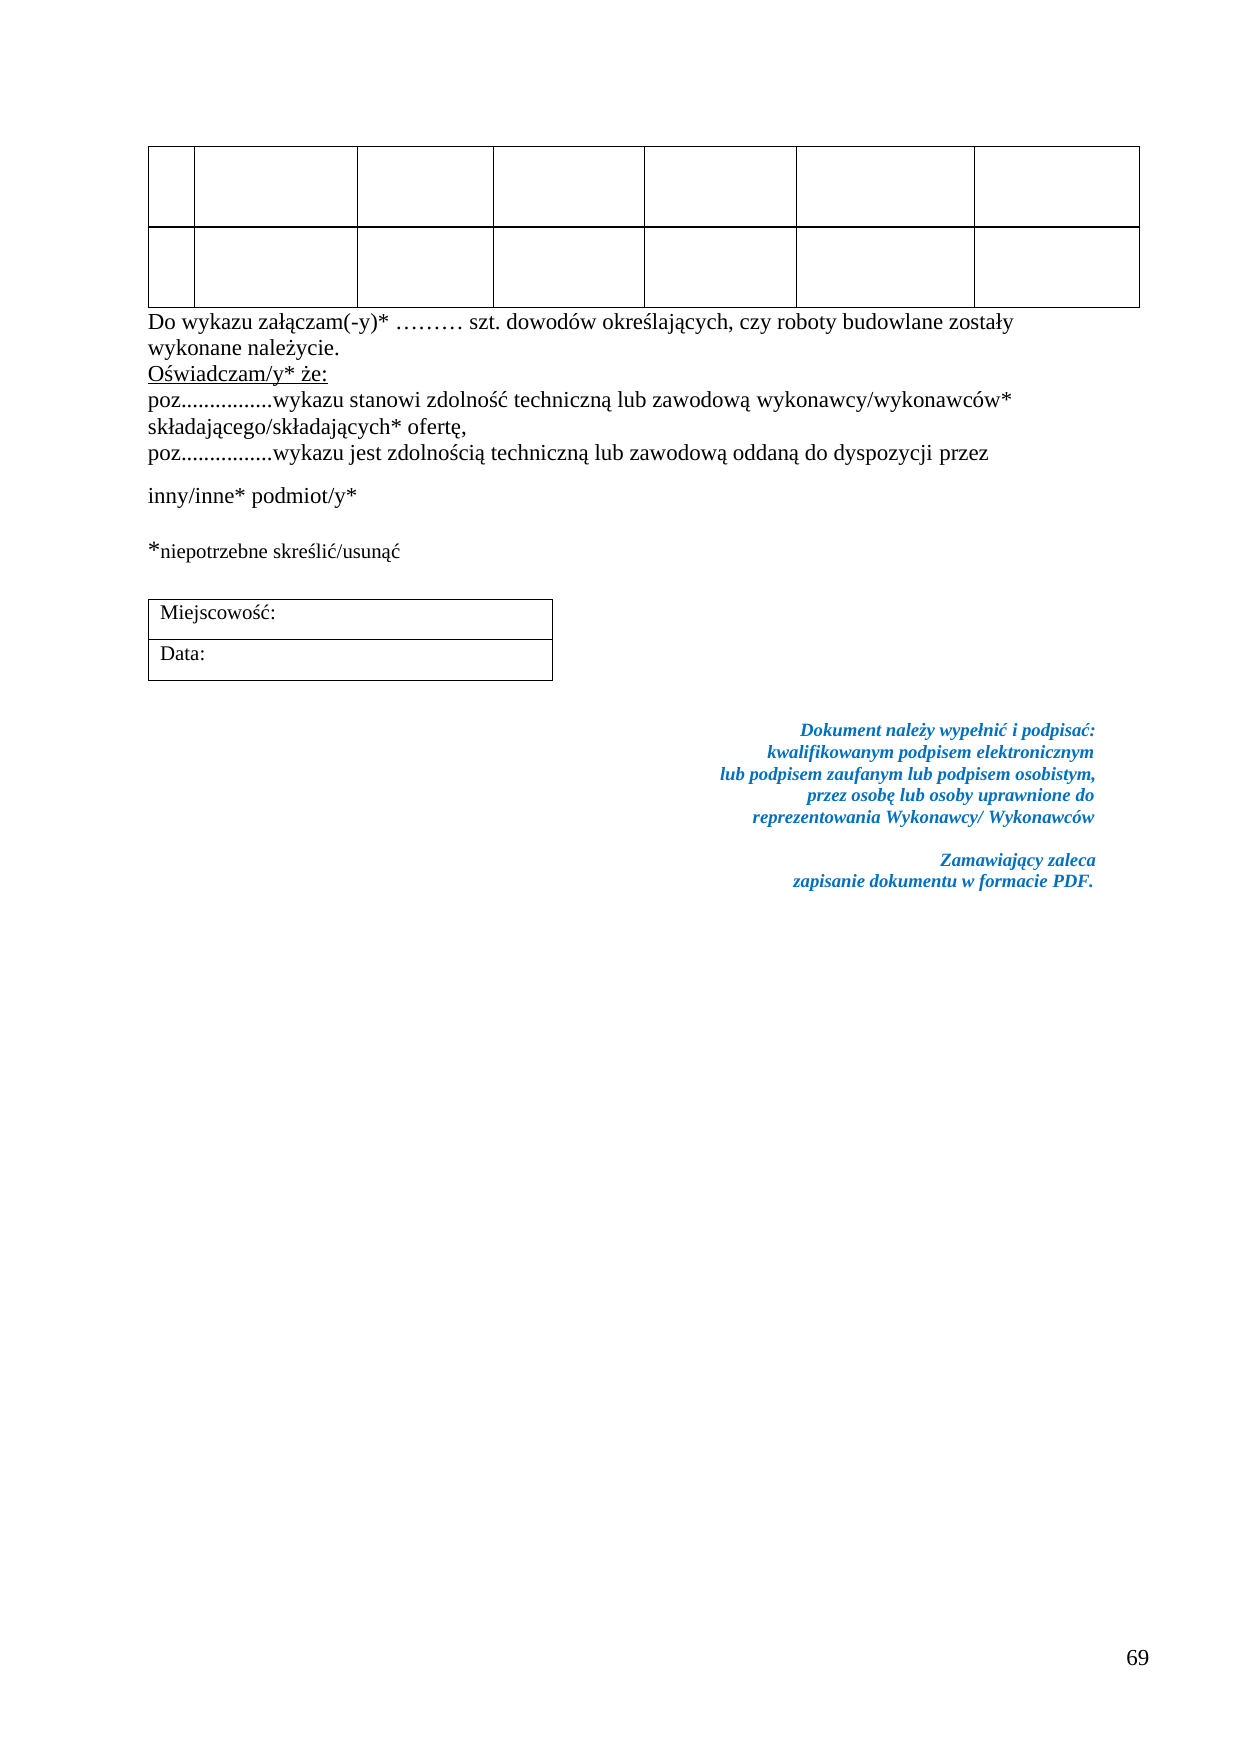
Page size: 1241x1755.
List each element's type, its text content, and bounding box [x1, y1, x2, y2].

table_cell [195, 228, 357, 307]
text składającego/składających* ofertę, [148, 413, 1096, 439]
table_cell [975, 228, 1139, 307]
text *niepotrzebne skreślić/usunąć [148, 535, 1096, 564]
text poz. wykazu jest zdolnością techniczną lub zawodową oddaną do dyspozycji przez [148, 439, 1096, 466]
text Zamawiający zaleca zapisanie dokumentu w formacie PDF. [758, 849, 1096, 892]
table_header Miejscowość: [149, 600, 552, 639]
table_cell [149, 228, 194, 307]
text Oświadczam/y* że: [148, 361, 1096, 387]
text Do wykazu załączam(-y)* ……… szt. dowodów określających, czy roboty budowlane zostały wykonane należycie. [148, 308, 1096, 361]
table_cell [358, 228, 493, 307]
text reprezentowania Wykonawcy/ Wykonawców [92, 806, 1096, 827]
table_cell [797, 147, 974, 226]
table_cell [358, 147, 493, 226]
text inny/inne* podmiot/y* [148, 482, 1096, 509]
table_cell [645, 147, 796, 226]
table_cell [494, 147, 644, 226]
table_cell [149, 147, 194, 226]
text Dokument należy wypełnić i podpisać: kwalifikowanym podpisem elektronicznym [729, 719, 1096, 762]
table_cell [975, 147, 1139, 226]
table_cell Data: [149, 640, 552, 679]
text poz. wykazu stanowi zdolność techniczną lub zawodową wykonawcy/wykonawców* [148, 387, 1096, 413]
table_cell [797, 228, 974, 307]
table_cell [494, 228, 644, 307]
text lub podpisem zaufanym lub podpisem osobistym, przez osobę lub osoby uprawnione do [674, 762, 1096, 806]
table_cell [195, 147, 357, 226]
table_cell [645, 228, 796, 307]
